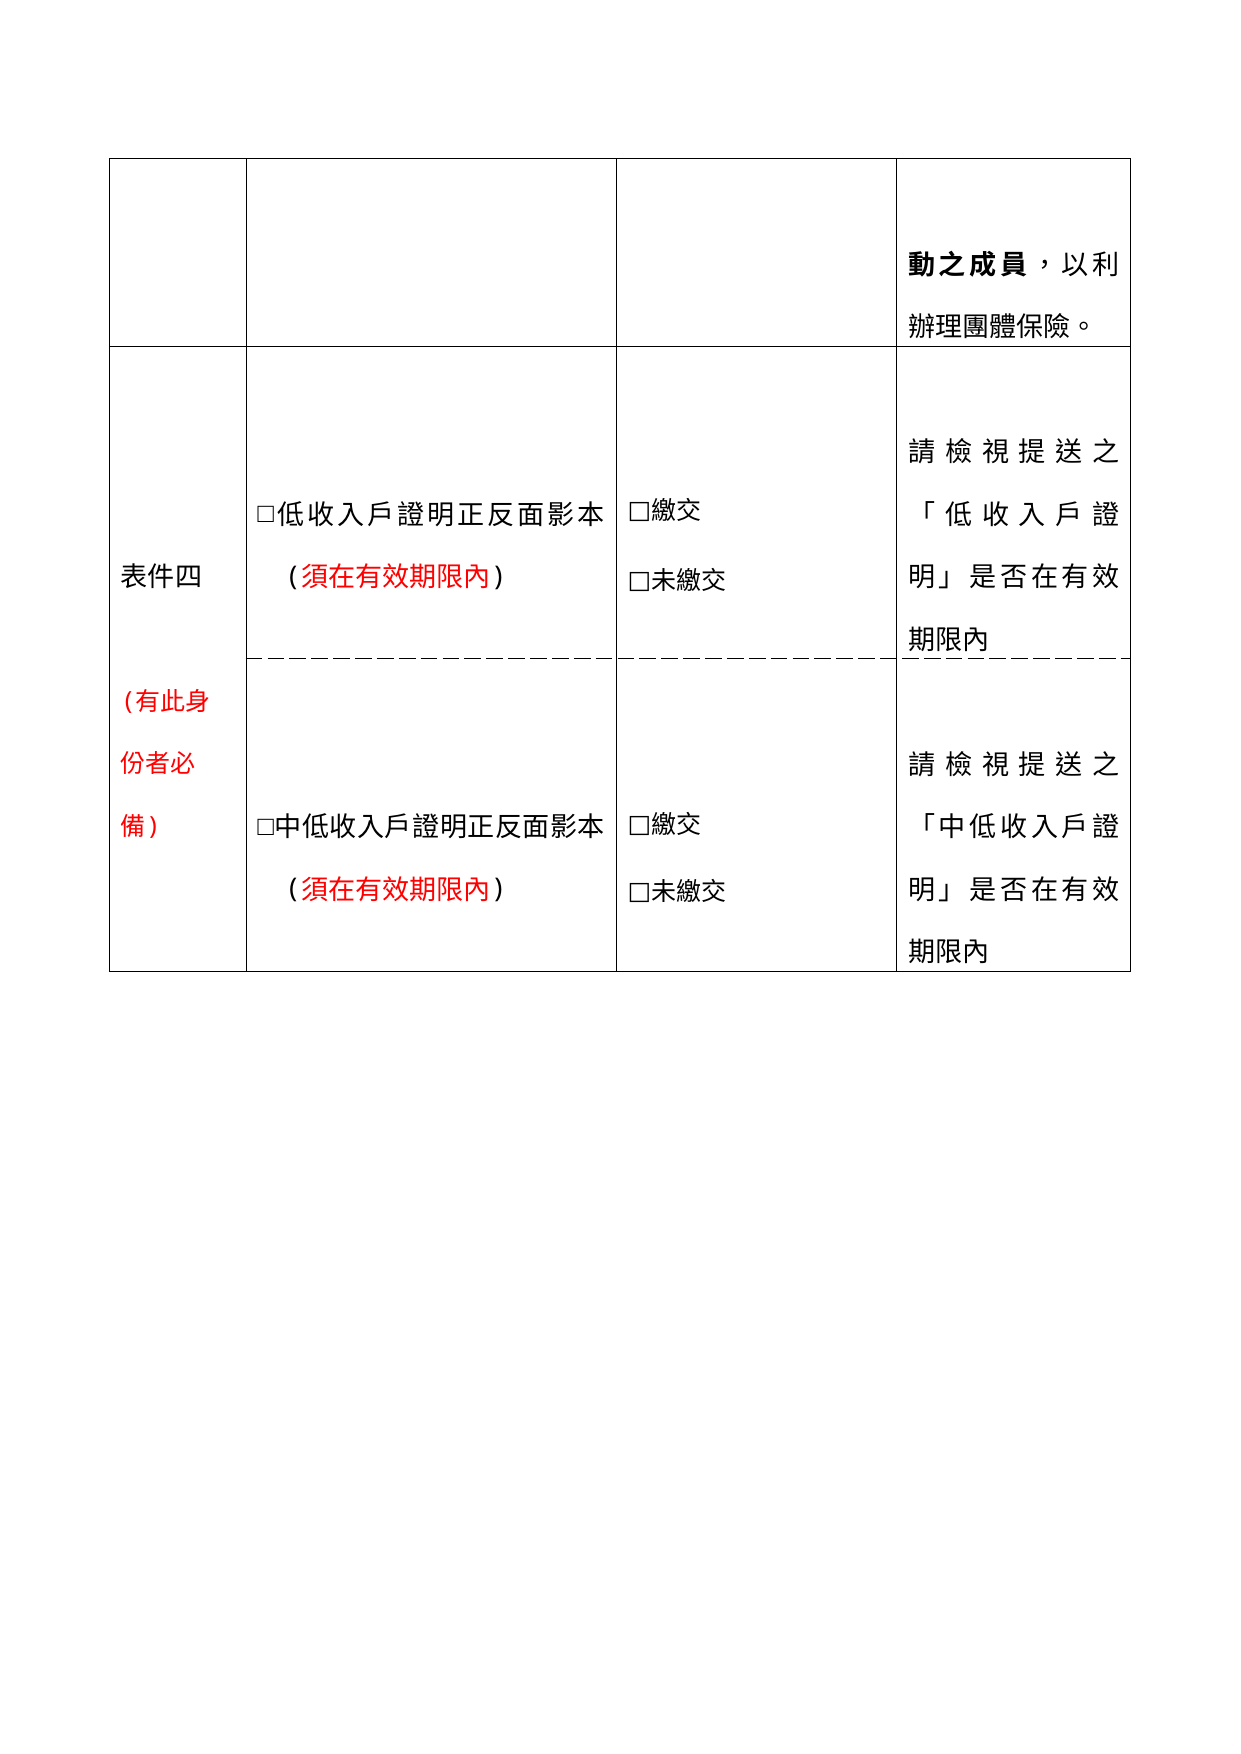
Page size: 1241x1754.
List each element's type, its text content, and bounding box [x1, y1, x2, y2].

table_cell □中低收入戶證明正反面影本(須在有效期限內) [247, 658, 616, 971]
table_cell 表件四 (有此身份者必備) [110, 347, 246, 971]
table_cell □低收入戶證明正反面影本(須在有效期限內) [247, 347, 616, 658]
table_cell [247, 159, 616, 346]
table_cell [617, 159, 896, 346]
table_cell [110, 159, 246, 346]
table_cell 動之成員，以利辦理團體保險。 [897, 159, 1130, 346]
table_cell □繳交 □未繳交 [617, 347, 896, 658]
table_cell 請檢視提送之「中低收入戶證明」是否在有效期限內 [897, 658, 1130, 971]
table_cell □繳交 □未繳交 [617, 658, 896, 971]
table_cell 請檢視提送之「低收入戶證明」是否在有效期限內 [897, 347, 1130, 658]
